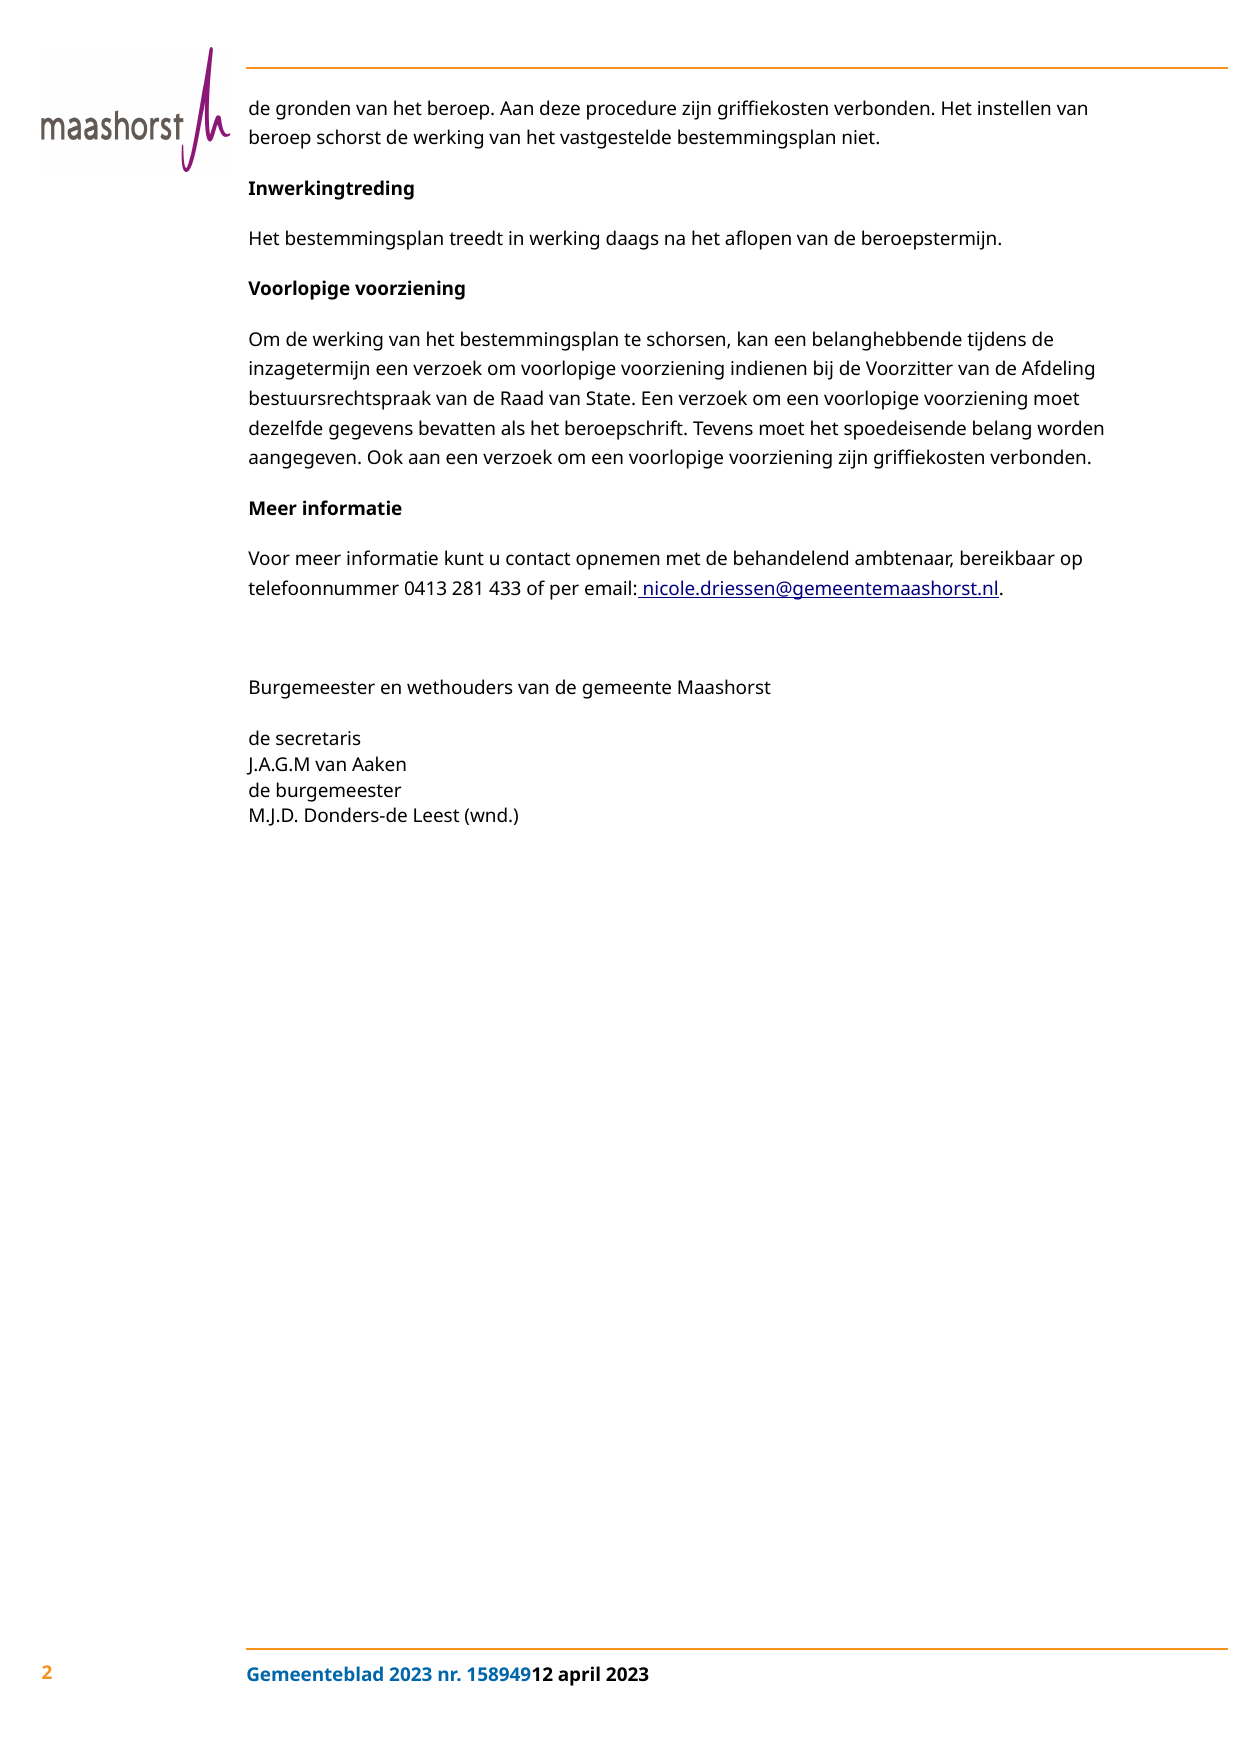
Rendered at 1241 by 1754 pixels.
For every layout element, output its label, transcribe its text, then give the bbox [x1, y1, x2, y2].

text Burgemeester en wethouders van de gemeente Maashorst [248, 674, 1152, 700]
text Voor meer informatie kunt u contact opnemen met de behandelend ambtenaar, bereikbaar op telefoonnummer 0413 281 433 of per email: nicole.driessen@gemeentemaashorst.nl. [248, 545, 1152, 601]
text de gronden van het beroep. Aan deze procedure zijn griffiekosten verbonden. Het instellen van beroep schorst de werking van het vastgestelde bestemmingsplan niet. [248, 95, 1152, 150]
text J.A.G.M van Aaken [248, 751, 1152, 777]
text de burgemeester [248, 777, 1152, 803]
text Voorlopige voorziening [248, 276, 1152, 301]
picture [41, 47, 231, 172]
text Om de werking van het bestemmingsplan te schorsen, kan een belanghebbende tijdens de inzagetermijn een verzoek om voorlopige voorziening indienen bij de Voorzitter van de Afdeling bestuursrechtspraak van de Raad van State. Een verzoek om een voorlopige voorziening moet dezelfde gegevens bevatten als het beroepschrift. Tevens moet het spoedeisende belang worden aangegeven. Ook aan een verzoek om een voorlopige voorziening zijn griffiekosten verbonden. [248, 326, 1152, 470]
text de secretaris [248, 726, 1152, 751]
text Inwerkingtreding [248, 175, 1152, 201]
text Meer informatie [248, 495, 1152, 521]
text Het bestemmingsplan treedt in werking daags na het aflopen van de beroepstermijn. [248, 225, 1152, 251]
text M.J.D. Donders-de Leest (wnd.) [248, 803, 1152, 828]
